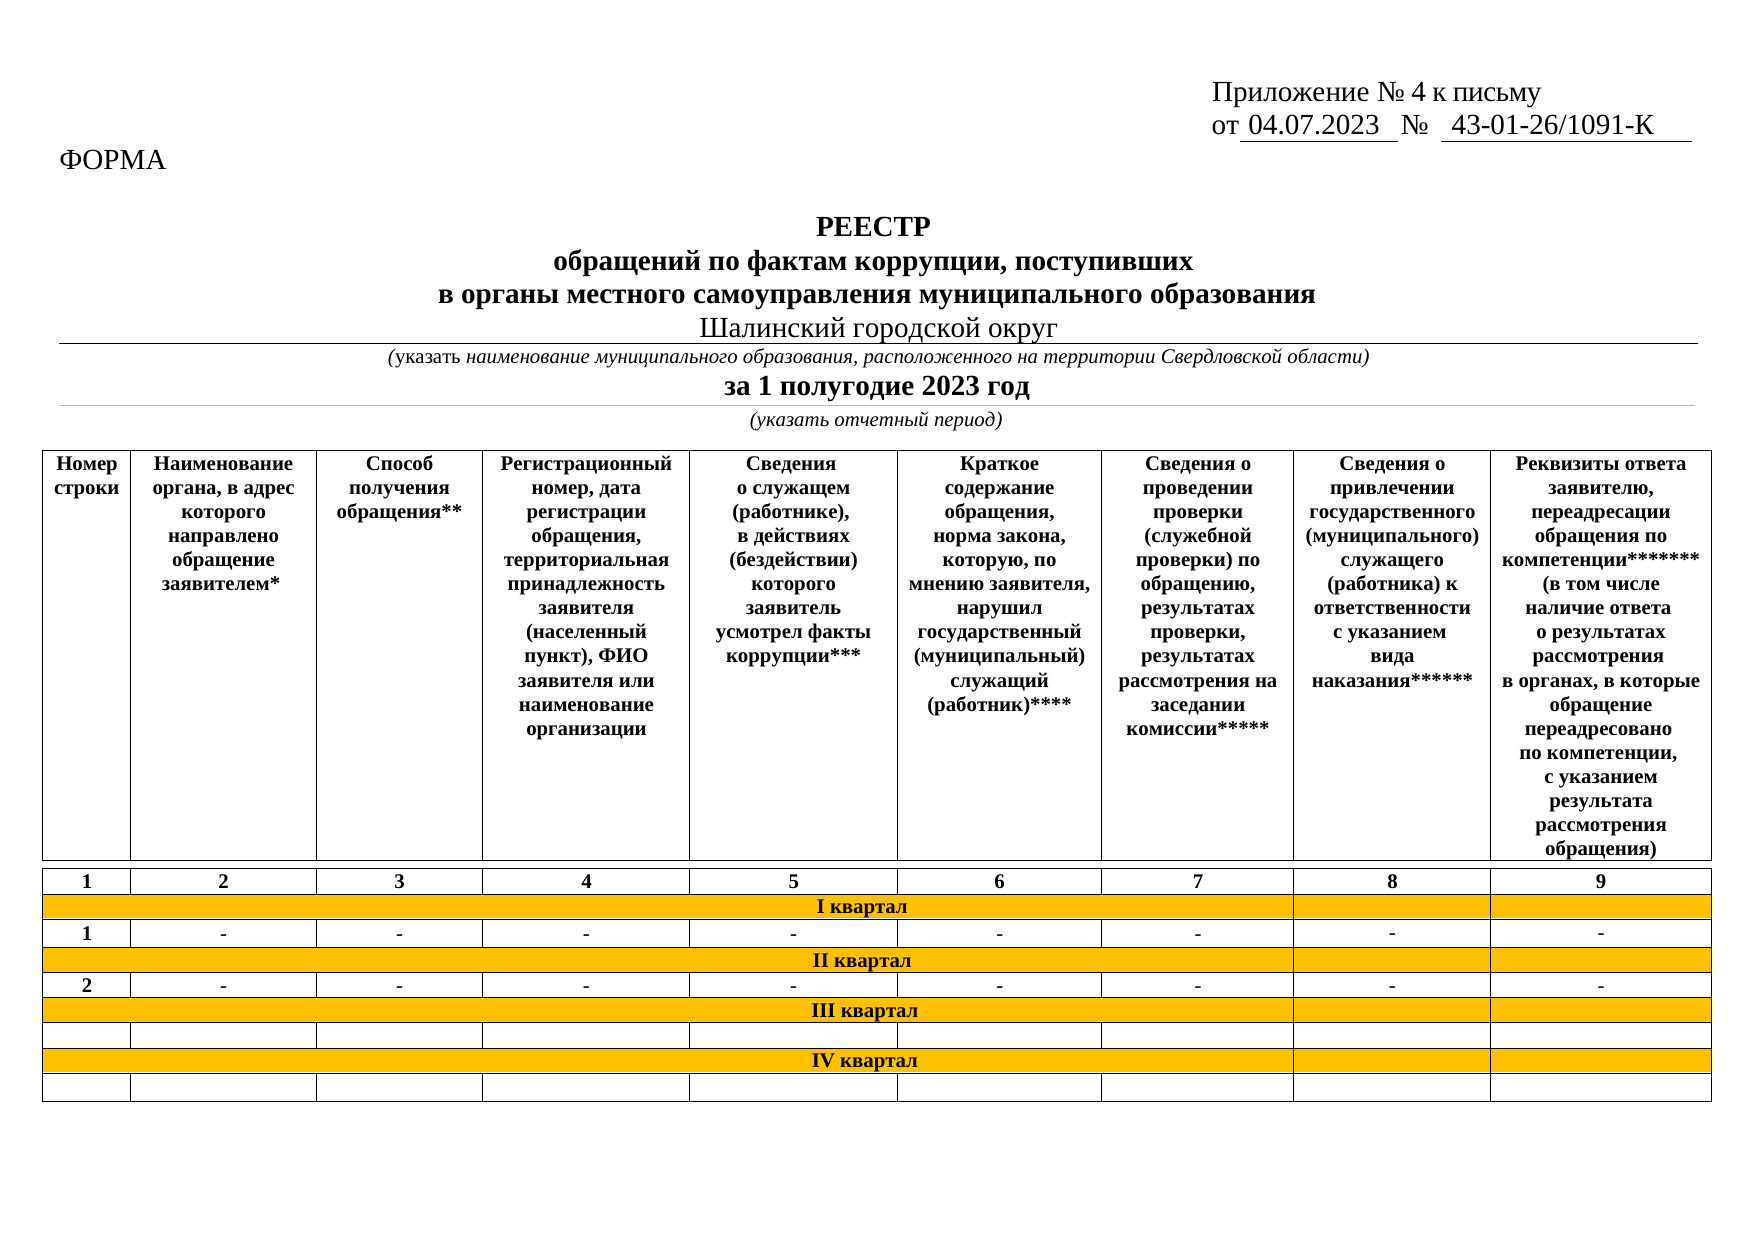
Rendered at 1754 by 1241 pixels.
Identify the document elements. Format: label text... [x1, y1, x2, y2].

text (указать наименование муниципального образования, расположенного на территории Свердловской области) [59, 344, 1695, 368]
table_header Сведения о привлечении государственного (муниципального) служащего (работника) к ответственности с указанием вида наказания****** [1294, 451, 1490, 860]
table_header Краткое содержание обращения, норма закона, которую, по мнению заявителя, нарушил государственный (муниципальный) служащий (работник)**** [898, 451, 1101, 860]
text РЕЕСТР [59, 209, 1695, 243]
table_header 3 [317, 869, 482, 893]
table_header Номер строки [43, 451, 130, 860]
table_cell от [1211, 108, 1240, 141]
table_header Сведения о проведении проверки (служебной проверки) по обращению, результатах проверки, результатах рассмотрения на заседании комиссии***** [1102, 451, 1293, 860]
table_cell 2 [43, 973, 130, 997]
table_header Регистрационный номер, дата регистрации обращения, территориальная принадлежность заявителя (населенный пункт), ФИО заявителя или наименование организации [483, 451, 689, 860]
table_header 8 [1294, 869, 1490, 893]
table_cell [1294, 948, 1490, 972]
table_cell [1491, 1049, 1711, 1072]
table_cell [1491, 998, 1711, 1022]
table_cell [131, 1023, 316, 1047]
table_header 5 [690, 869, 897, 893]
table_cell - [1491, 920, 1711, 947]
table_header 1 [43, 869, 130, 893]
table_cell [690, 1023, 897, 1047]
table_cell IV квартал [43, 1049, 1293, 1072]
table_cell - [1294, 973, 1490, 997]
table_header Реквизиты ответа заявителю, переадресации обращения по компетенции******* (в том числе наличие ответа о результатах рассмотрения в органах, в которые обращение переадресовано по компетенции, с указанием результата рассмотрения обращения) [1491, 451, 1711, 860]
table_cell - [1491, 973, 1711, 997]
table_cell II квартал [43, 948, 1293, 972]
table_header Шалинский городской округ [59, 310, 1698, 343]
table_cell № [1398, 108, 1441, 141]
table_cell [690, 1074, 897, 1101]
table_cell - [898, 920, 1101, 947]
table_header 6 [898, 869, 1101, 893]
table_cell [483, 1023, 689, 1047]
text за 1 полугодие 2023 год [59, 368, 1695, 402]
table_cell - [131, 920, 316, 947]
table_cell [1294, 998, 1490, 1022]
table_cell [1491, 1023, 1711, 1047]
table_cell 04.07.2023 [1240, 108, 1398, 141]
text (указать отчетный период) [59, 407, 1695, 431]
table_cell - [483, 920, 689, 947]
table_cell III квартал [43, 998, 1293, 1022]
table_cell [1102, 1074, 1293, 1101]
table_cell [1294, 1049, 1490, 1072]
table_cell - [131, 973, 316, 997]
table_cell [1102, 1023, 1293, 1047]
table_cell - [690, 920, 897, 947]
table_header Способ получения обращения** [317, 451, 482, 860]
table_cell [1294, 1074, 1490, 1101]
table_header 9 [1491, 869, 1711, 893]
table_cell [131, 1074, 316, 1101]
table_cell - [317, 920, 482, 947]
table_cell I квартал [43, 895, 1293, 918]
table_cell [1491, 895, 1711, 918]
table_cell - [1294, 920, 1490, 947]
table_cell [317, 1074, 482, 1101]
table_header Наименование органа, в адрес которого направлено обращение заявителем* [131, 451, 316, 860]
table_header 7 [1102, 869, 1293, 893]
table_cell - [317, 973, 482, 997]
table_cell 1 [43, 920, 130, 947]
table_header Приложение № 4 к письму [1211, 74, 1695, 107]
table_cell [1294, 895, 1490, 918]
table_cell - [898, 973, 1101, 997]
table_cell - [1102, 920, 1293, 947]
table_cell [898, 1023, 1101, 1047]
table_cell [1491, 948, 1711, 972]
table_header Сведения о служащем (работнике), в действиях (бездействии) которого заявитель усмотрел факты коррупции*** [690, 451, 897, 860]
text ФОРМА [59, 142, 1695, 176]
table_cell 43-01-26/1091-К [1441, 108, 1692, 141]
table_cell [1294, 1023, 1490, 1047]
table_cell [317, 1023, 482, 1047]
text обращений по фактам коррупции, поступивших в органы местного самоуправления муниципального образования [59, 243, 1695, 310]
table_cell [898, 1074, 1101, 1101]
table_cell - [690, 973, 897, 997]
table_cell - [483, 973, 689, 997]
table_cell [43, 1023, 130, 1047]
table_header 4 [483, 869, 689, 893]
table_cell [1491, 1074, 1711, 1101]
table_cell [483, 1074, 689, 1101]
table_cell - [1102, 973, 1293, 997]
table_header 2 [131, 869, 316, 893]
table_cell [43, 1074, 130, 1101]
